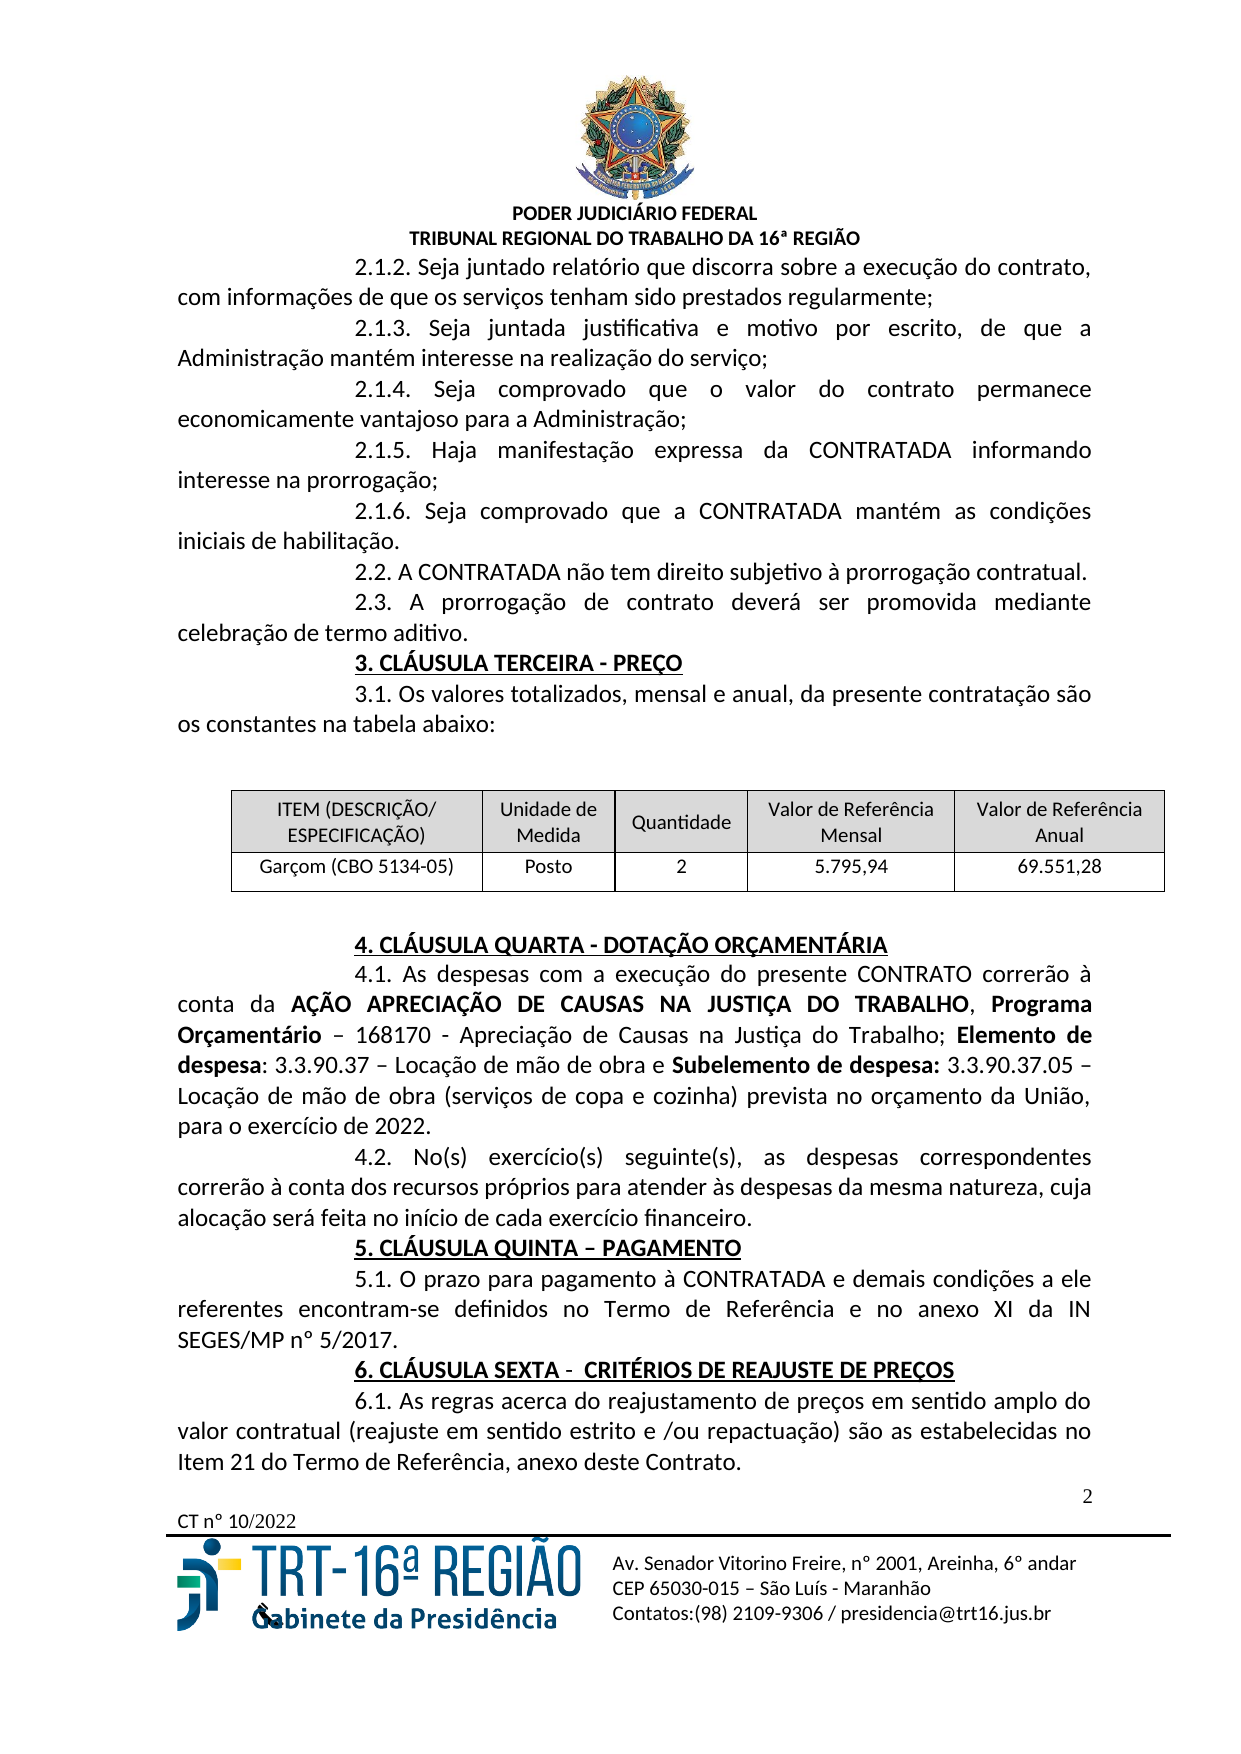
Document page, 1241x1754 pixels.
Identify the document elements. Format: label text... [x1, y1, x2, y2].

table_header Quantidade [616, 791, 747, 852]
text 2.1.6. Seja comprovado que a CONTRATADA mantém as condições iniciais de habilitação. [177, 495, 1092, 556]
text 2.2. A CONTRATADA não tem direito subjetivo à prorrogação contratual. [177, 556, 1092, 587]
text 4.2. No(s) exercício(s) seguinte(s), as despesas correspondentes correrão à conta dos recursos próprios para atender às despesas da mesma natureza, cuja alocação será feita no início de cada exercício financeiro. [177, 1141, 1092, 1232]
text 6.1. As regras acerca do reajustamento de preços em sentido amplo do valor contratual (reajuste em sentido estrito e /ou repactuação) são as estabelecidas no Item 21 do Termo de Referência, anexo deste Contrato. [177, 1385, 1092, 1477]
text 2.1.4. Seja comprovado que o valor do contrato permanece economicamente vantajoso para a Administração; [177, 373, 1092, 434]
table_header Unidade de Medida [483, 791, 614, 852]
table_header Valor de Referência Mensal [748, 791, 954, 852]
text 3. CLÁUSULA TERCEIRA - PREÇO [177, 648, 1092, 678]
text 2.1.5. Haja manifestação expressa da CONTRATADA informando interesse na prorrogação; [177, 434, 1092, 495]
picture [575, 75, 695, 200]
text 4. CLÁUSULA QUARTA - DOTAÇÃO ORÇAMENTÁRIA [177, 935, 1092, 958]
table_cell 2 [616, 853, 747, 891]
text 2.3. A prorrogação de contrato deverá ser promovida mediante celebração de termo aditivo. [177, 587, 1092, 648]
text 4.1. As despesas com a execução do presente CONTRATO correrão à conta da AÇÃO APRECIAÇÃO DE CAUSAS NA JUSTIÇA DO TRABALHO, Programa Orçamentário – 168170 - Apreciação de Causas na Justiça do Trabalho; Elemento de despesa: 3.3.90.37 – Locação de mão de obra e Subelemento de despesa: 3.3.90.37.05 – Locação de mão de obra (serviços de copa e cozinha) prevista no orçamento da União, para o exercício de 2022. [177, 958, 1092, 1141]
text 5. CLÁUSULA QUINTA – PAGAMENTO [177, 1232, 1093, 1263]
text 5.1. O prazo para pagamento à CONTRATADA e demais condições a ele referentes encontram-se definidos no Termo de Referência e no anexo XI da IN SEGES/MP nº 5/2017. [177, 1263, 1093, 1354]
picture [177, 1537, 581, 1631]
text 2.1.3. Seja juntada justificativa e motivo por escrito, de que a Administração mantém interesse na realização do serviço; [177, 312, 1092, 373]
table_cell 69.551,28 [955, 853, 1164, 891]
text 3.1. Os valores totalizados, mensal e anual, da presente contratação são os constantes na tabela abaixo: [177, 678, 1092, 739]
table_cell Garçom (CBO 5134-05) [232, 853, 482, 891]
table_header ITEM (DESCRIÇÃO/ ESPECIFICAÇÃO) [232, 791, 482, 852]
table_cell Posto [483, 853, 614, 891]
text 2.1.2. Seja juntado relatório que discorra sobre a execução do contrato, com informações de que os serviços tenham sido prestados regularmente; [177, 251, 1092, 312]
text 6. CLÁUSULA SEXTA - CRITÉRIOS DE REAJUSTE DE PREÇOS [177, 1354, 1092, 1385]
table_cell 5.795,94 [748, 853, 954, 891]
table_header Valor de Referência Anual [955, 791, 1164, 852]
